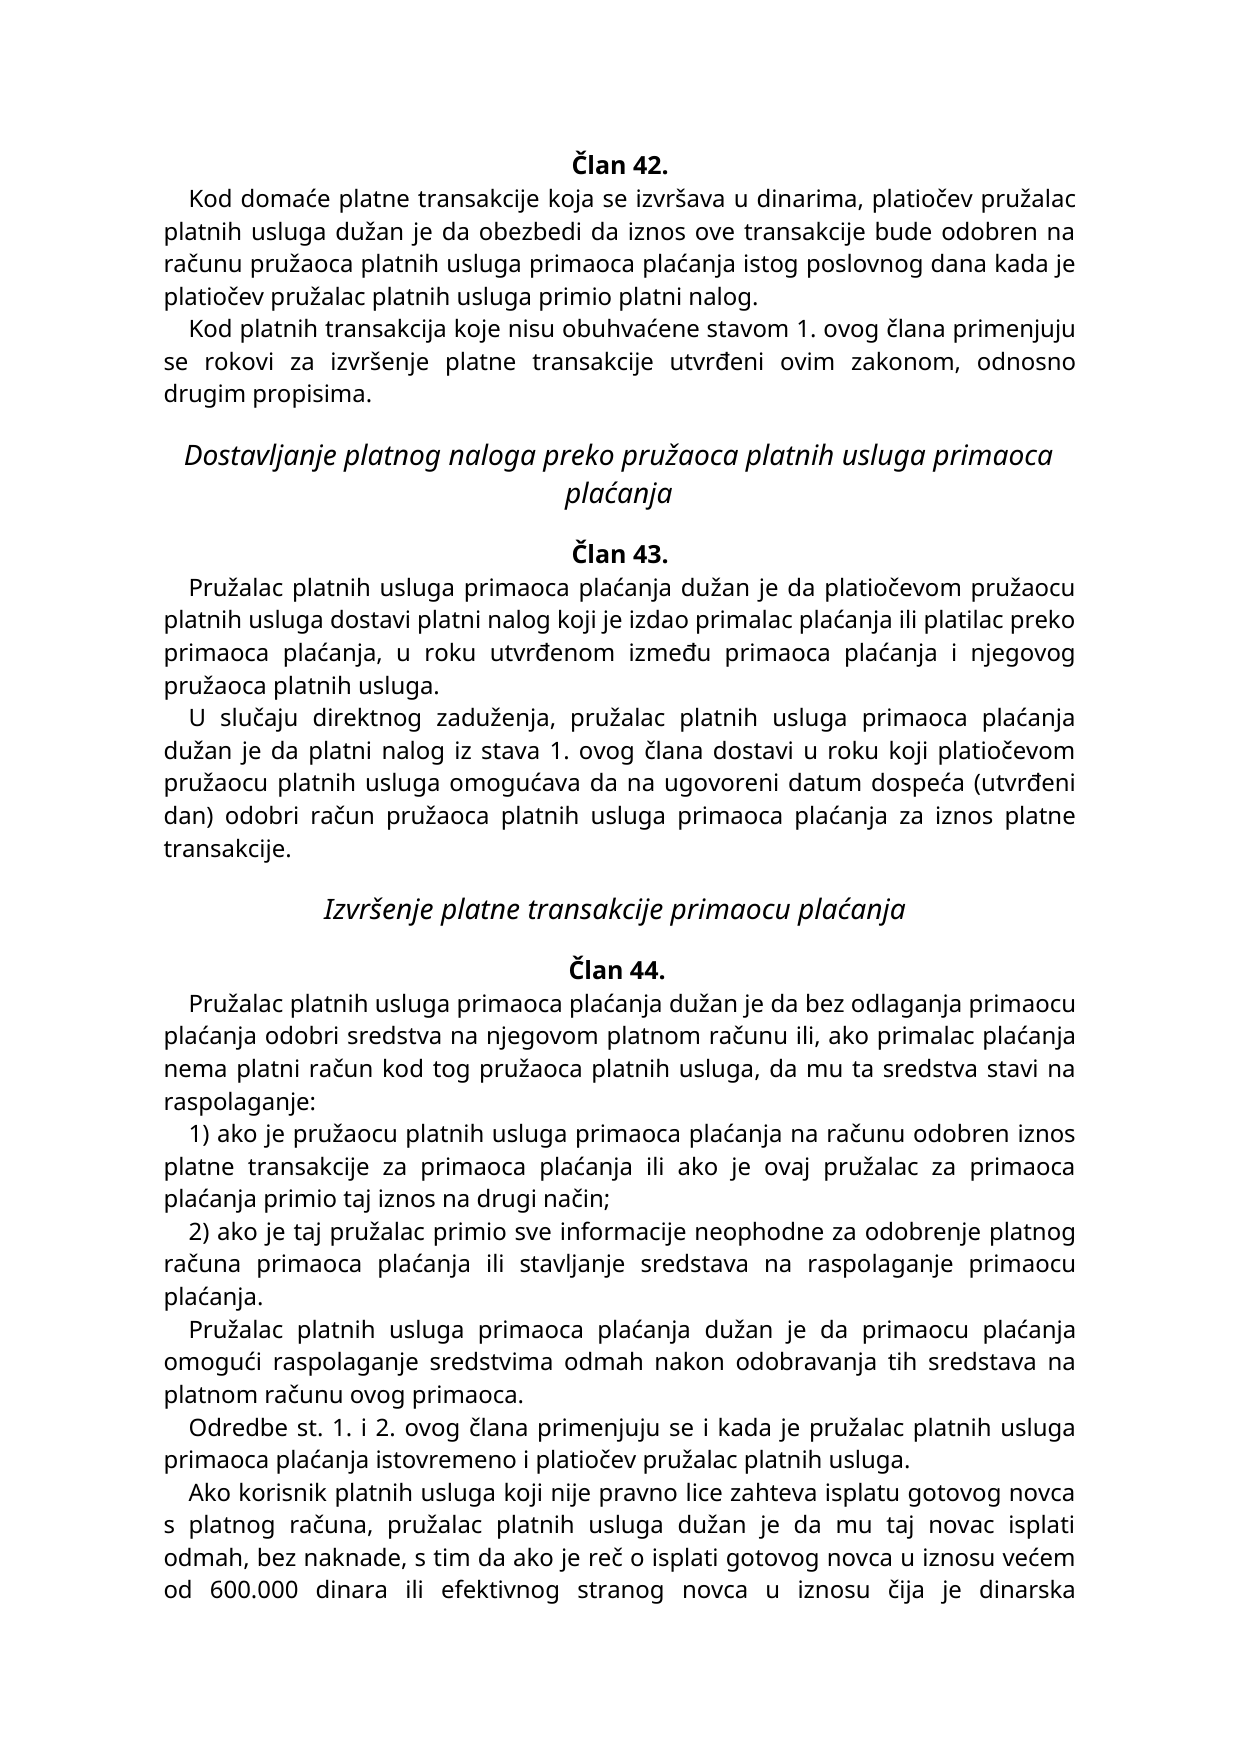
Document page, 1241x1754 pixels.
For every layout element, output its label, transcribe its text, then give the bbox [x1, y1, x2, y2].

text Pružalac platnih usluga primaoca plaćanja dužan je da bez odlaganja primaocu plaćanja odobri sredstva na njegovom platnom računu ili, ako primalac plaćanja nema platni račun kod tog pružaoca platnih usluga, da mu ta sredstva stavi na raspolaganje: [163, 986, 1077, 1117]
text Kod domaće platne transakcije koja se izvršava u dinarima, platiočev pružalac platnih usluga dužan je da obezbedi da iznos ove transakcije bude odobren na računu pružaoca platnih usluga primaoca plaćanja istog poslovnog dana kada je platiočev pružalac platnih usluga primio platni nalog. [163, 182, 1077, 312]
text Pružalac platnih usluga primaoca plaćanja dužan je da platiočevom pružaocu platnih usluga dostavi platni nalog koji je izdao primalac plaćanja ili platilac preko primaoca plaćanja, u roku utvrđenom između primaoca plaćanja i njegovog pružaoca platnih usluga. [163, 571, 1077, 701]
text 1) ako je pružaocu platnih usluga primaoca plaćanja na računu odobren iznos platne transakcije za primaoca plaćanja ili ako je ovaj pružalac za primaoca plaćanja primio taj iznos na drugi način; [163, 1117, 1077, 1215]
text Ako korisnik platnih usluga koji nije pravno lice zahteva isplatu gotovog novca s platnog računa, pružalac platnih usluga dužan je da mu taj novac isplati odmah, bez naknade, s tim da ako je reč o isplati gotovog novca u iznosu većem od 600.000 dinara ili efektivnog stranog novca u iznosu čija je dinarska [163, 1476, 1077, 1606]
text Član 44. ﻿ [148, 952, 1093, 986]
text Pružalac platnih usluga primaoca plaćanja dužan je da primaocu plaćanja omogući raspolaganje sredstvima odmah nakon odobravanja tih sredstava na platnom računu ovog primaoca. [163, 1312, 1077, 1410]
text Član 42. [148, 148, 1093, 182]
text U slučaju direktnog zaduženja, pružalac platnih usluga primaoca plaćanja dužan je da platni nalog iz stava 1. ovog člana dostavi u roku koji platiočevom pružaocu platnih usluga omogućava da na ugovoreni datum dospeća (utvrđeni dan) odobri račun pružaoca platnih usluga primaoca plaćanja za iznos platne transakcije. [163, 701, 1077, 864]
text Kod platnih transakcija koje nisu obuhvaćene stavom 1. ovog člana primenjuju se rokovi za izvršenje platne transakcije utvrđeni ovim zakonom, odnosno drugim propisima. [163, 312, 1077, 410]
text 2) ako je taj pružalac primio sve informacije neophodne za odobrenje platnog računa primaoca plaćanja ili stavljanje sredstava na raspolaganje primaocu plaćanja. [163, 1215, 1077, 1312]
text Dostavljanje platnog naloga preko pružaoca platnih usluga primaoca plaćanja [148, 435, 1093, 512]
text Izvršenje platne transakcije primaocu plaćanja [148, 889, 1093, 927]
text Odredbe st. 1. i 2. ovog člana primenjuju se i kada je pružalac platnih usluga primaoca plaćanja istovremeno i platiočev pružalac platnih usluga. [163, 1410, 1077, 1476]
text Član 43. [148, 537, 1093, 571]
